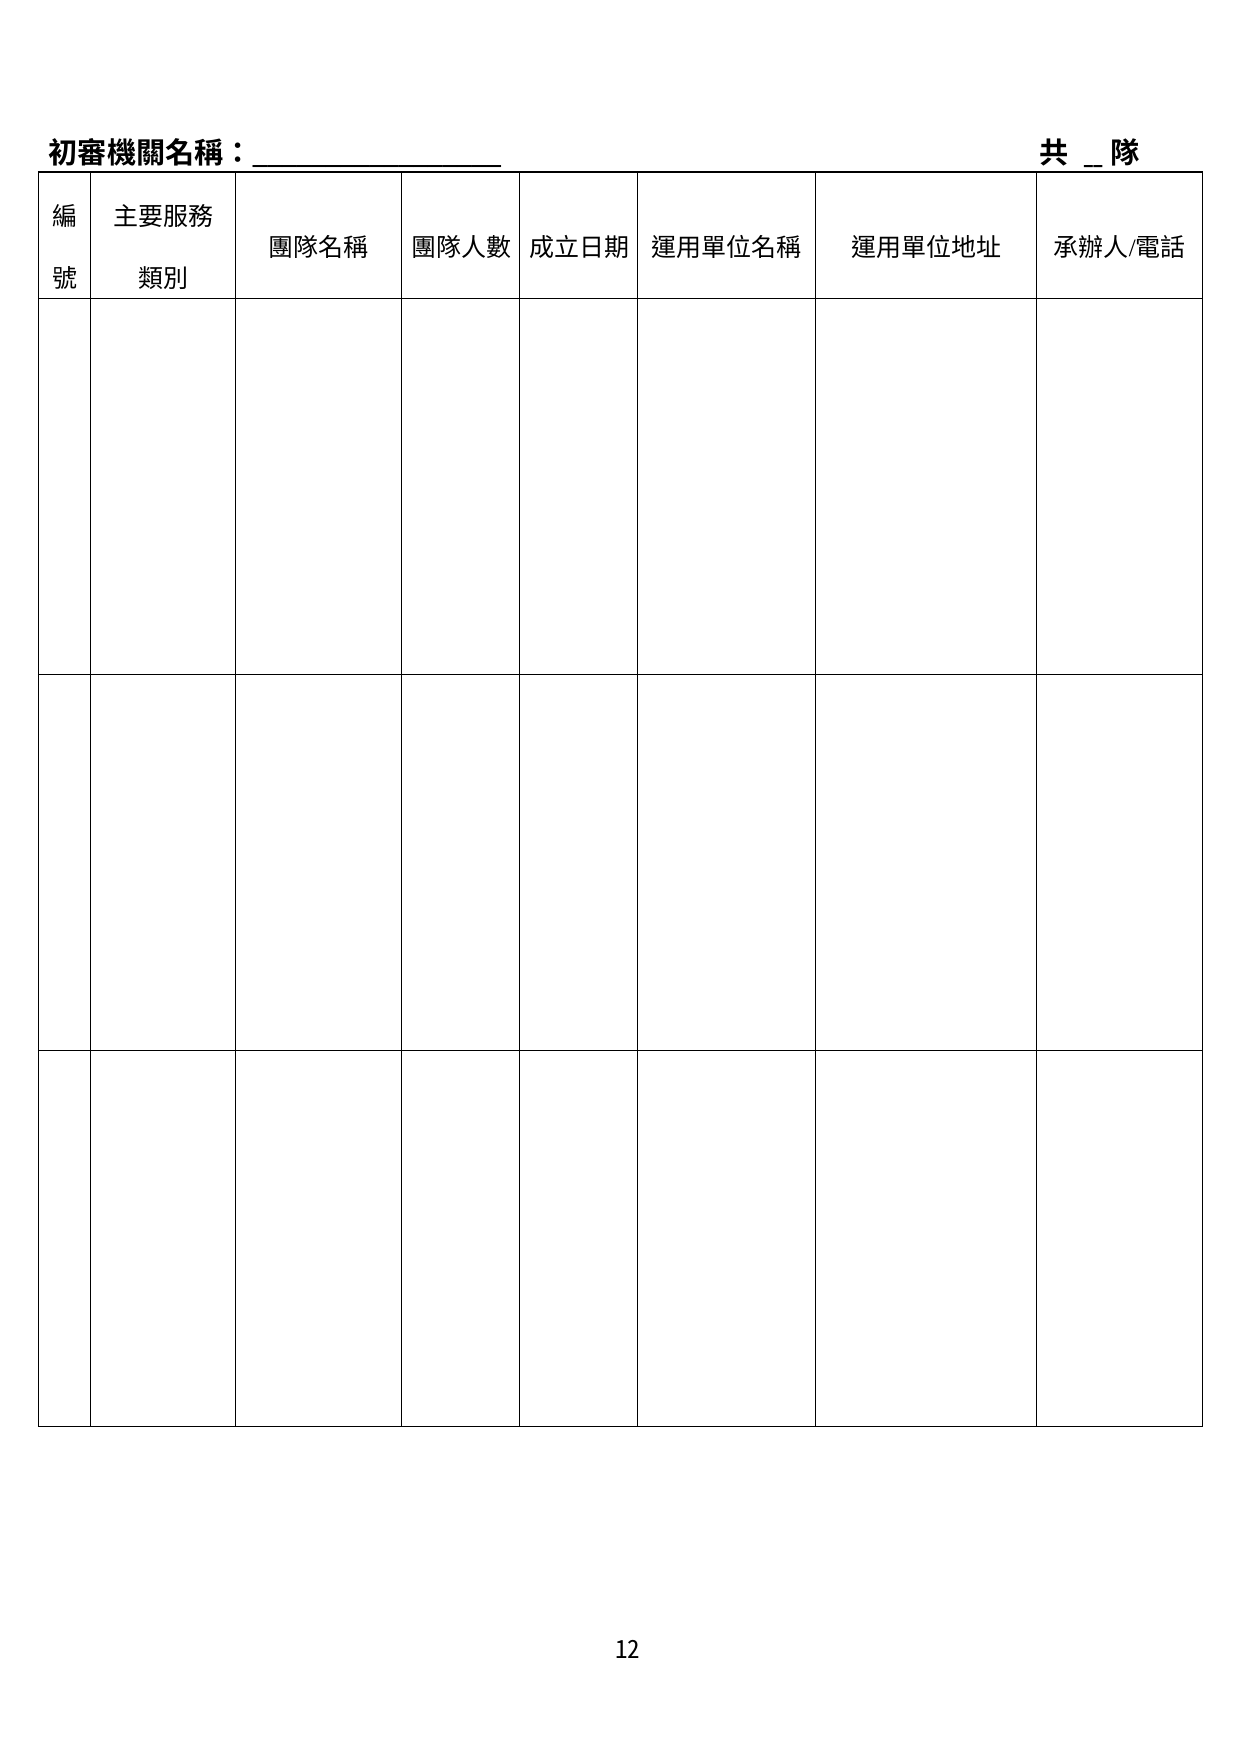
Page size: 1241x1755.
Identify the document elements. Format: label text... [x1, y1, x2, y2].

table_cell 初審機關名稱：_________________ [38, 109, 815, 171]
table_cell [236, 1051, 401, 1426]
table_cell [91, 1051, 235, 1426]
table_cell 運用單位地址 [816, 173, 1036, 297]
table_cell [816, 675, 1036, 1049]
table_cell 運用單位名稱 [638, 173, 815, 297]
table_cell [402, 675, 519, 1049]
table_cell [1037, 1051, 1202, 1426]
table_cell [816, 299, 1036, 673]
table_cell 編號 [39, 173, 90, 297]
table_cell [402, 1051, 519, 1426]
table_cell [236, 675, 401, 1049]
table_cell [402, 299, 519, 673]
table_cell [638, 299, 815, 673]
table_cell [520, 299, 637, 673]
table_cell [1037, 299, 1202, 673]
table_cell [638, 1051, 815, 1426]
table_cell 團隊人數 [402, 173, 519, 297]
table_cell 成立日期 [520, 173, 637, 297]
table_cell [520, 1051, 637, 1426]
table_cell [816, 1051, 1036, 1426]
table_cell 承辦人/電話 [1037, 173, 1202, 297]
table_cell [815, 109, 1037, 171]
table_cell [39, 1051, 90, 1426]
table_cell [520, 675, 637, 1049]
table_cell [1037, 675, 1202, 1049]
table_cell [638, 675, 815, 1049]
table_cell [39, 299, 90, 673]
table_cell [39, 675, 90, 1049]
table_cell [91, 675, 235, 1049]
table_cell 主要服務 類別 [91, 173, 235, 297]
table_cell 共 ˍˍ 隊 [1037, 109, 1203, 171]
table_cell [236, 299, 401, 673]
table_cell [91, 299, 235, 673]
table_cell 團隊名稱 [236, 173, 401, 297]
